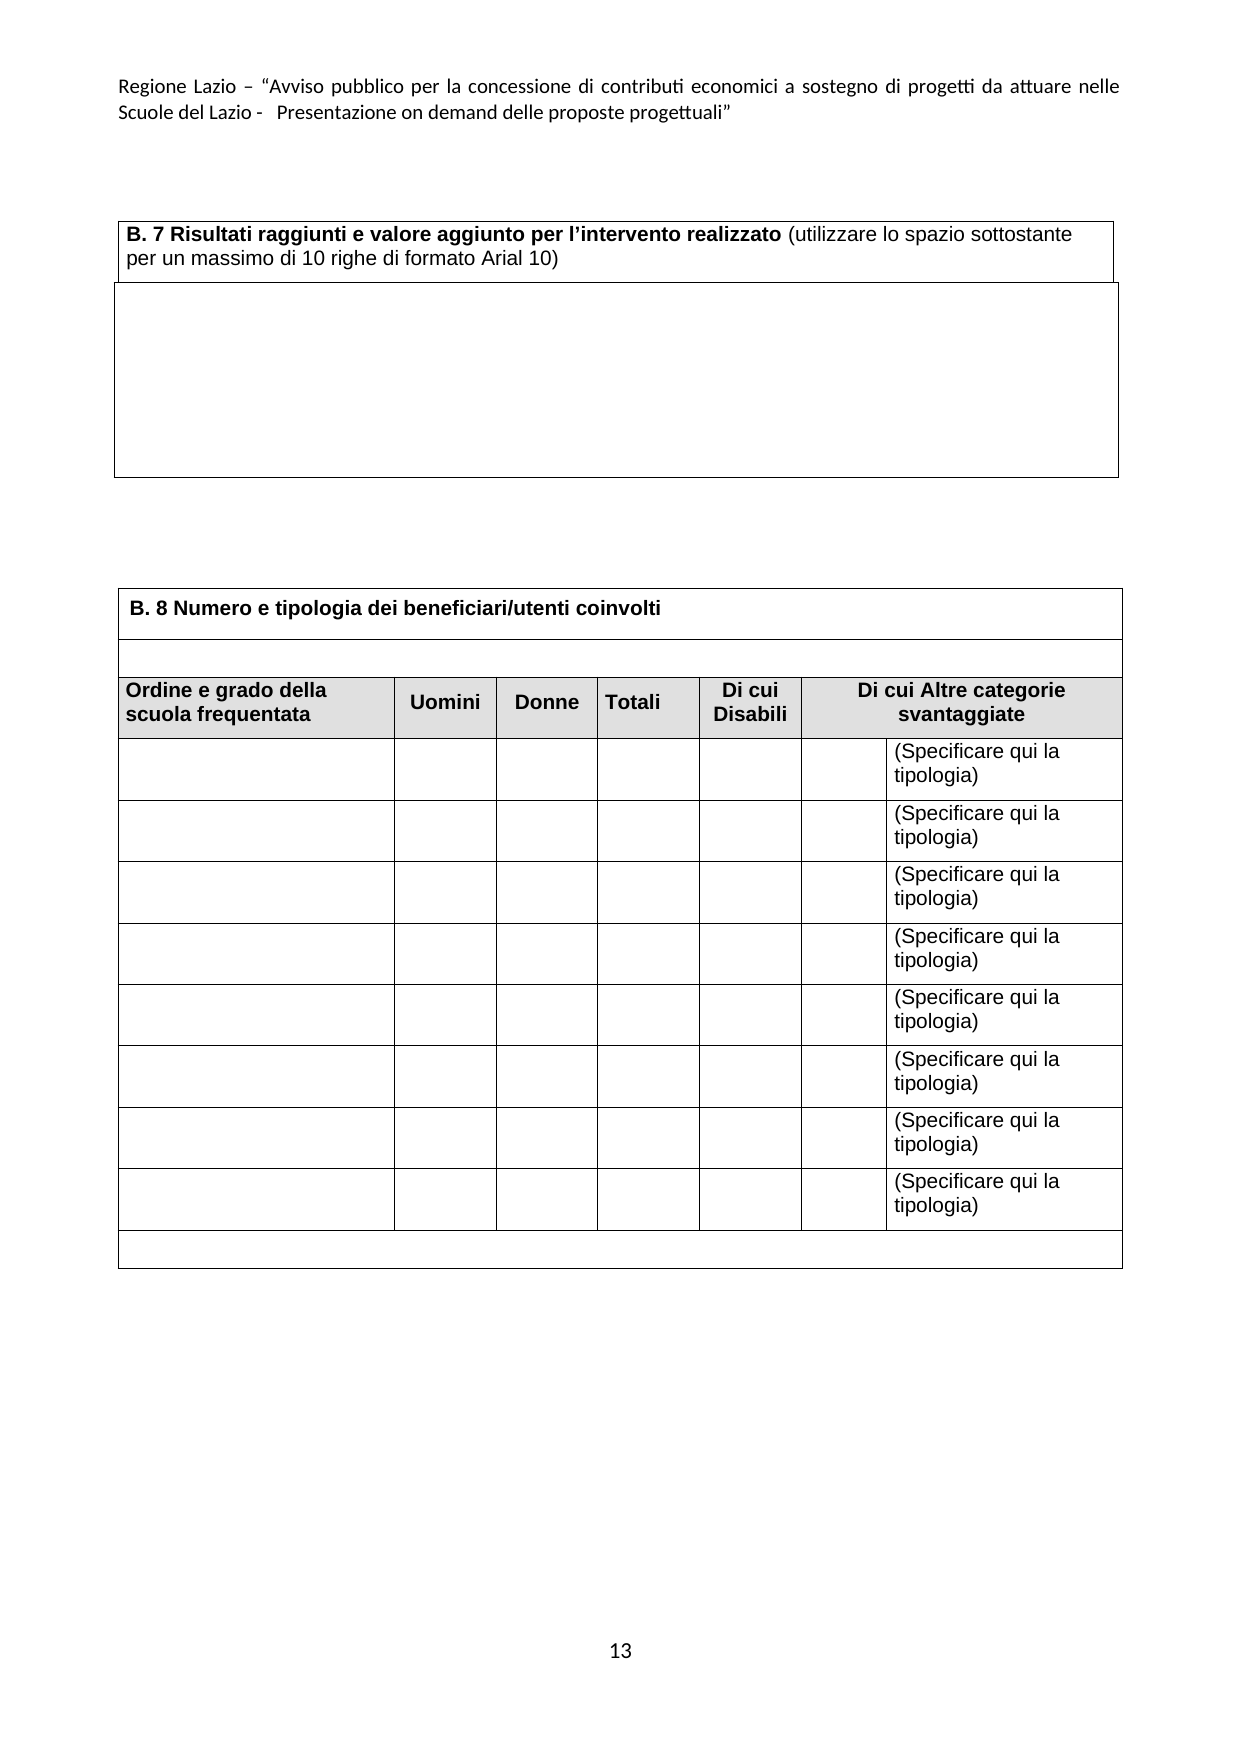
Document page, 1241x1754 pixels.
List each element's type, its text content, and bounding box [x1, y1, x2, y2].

table_cell [497, 985, 597, 1045]
table_cell [119, 1046, 394, 1107]
table_cell [700, 1046, 801, 1107]
table_cell [497, 1169, 597, 1230]
table_cell [119, 1231, 1122, 1268]
table_cell (Specificare qui la tipologia) [887, 739, 1122, 799]
table_cell [119, 985, 394, 1045]
table_cell [395, 801, 496, 861]
table_cell [395, 1108, 496, 1168]
table_header [1114, 221, 1118, 282]
table_cell [119, 801, 394, 861]
table_cell [119, 862, 394, 922]
table_cell [700, 985, 801, 1045]
table_cell [395, 1169, 496, 1230]
table_cell [119, 640, 1122, 677]
table_cell [598, 1108, 699, 1168]
table_header [114, 221, 118, 282]
table_cell [598, 1169, 699, 1230]
table_cell (Specificare qui la tipologia) [887, 1169, 1122, 1230]
table_cell [497, 924, 597, 984]
table_cell [119, 1108, 394, 1168]
table_cell [802, 739, 886, 799]
table_cell Di cui Disabili [700, 678, 801, 738]
table_cell [497, 1046, 597, 1107]
table_header B. 8 Numero e tipologia dei beneficiari/utenti coinvolti [119, 589, 1122, 639]
table_cell [700, 1169, 801, 1230]
table_cell (Specificare qui la tipologia) [887, 924, 1122, 984]
table_cell [115, 283, 1118, 477]
table_cell [119, 924, 394, 984]
table_cell [802, 1108, 886, 1168]
table_cell [598, 985, 699, 1045]
table_cell Uomini [395, 678, 496, 738]
table_cell [119, 739, 394, 799]
table_cell [802, 862, 886, 922]
table_cell [497, 862, 597, 922]
table_cell [395, 739, 496, 799]
table_cell [802, 985, 886, 1045]
table_cell [802, 1046, 886, 1107]
table_cell [395, 924, 496, 984]
table_cell [395, 985, 496, 1045]
table_cell [802, 924, 886, 984]
table_cell [119, 1169, 394, 1230]
table_cell (Specificare qui la tipologia) [887, 1108, 1122, 1168]
table_cell Totali [598, 678, 699, 738]
table_cell [700, 924, 801, 984]
table_cell [497, 739, 597, 799]
table_cell [598, 924, 699, 984]
table_cell [497, 801, 597, 861]
table_cell [497, 1108, 597, 1168]
table_cell (Specificare qui la tipologia) [887, 985, 1122, 1045]
table_cell [700, 801, 801, 861]
table_cell Ordine e grado della scuola frequentata [119, 678, 394, 738]
table_cell [395, 862, 496, 922]
table_cell [598, 801, 699, 861]
table_cell [802, 1169, 886, 1230]
table_cell [598, 862, 699, 922]
table_cell [700, 1108, 801, 1168]
table_cell Di cui Altre categorie svantaggiate [802, 678, 1122, 738]
table_cell Donne [497, 678, 597, 738]
table_cell [802, 801, 886, 861]
table_cell [598, 1046, 699, 1107]
table_cell [395, 1046, 496, 1107]
table_cell [598, 739, 699, 799]
table_cell [700, 739, 801, 799]
table_cell [700, 862, 801, 922]
table_cell (Specificare qui la tipologia) [887, 801, 1122, 861]
table_cell (Specificare qui la tipologia) [887, 862, 1122, 922]
table_header B. 7 Risultati raggiunti e valore aggiunto per l’intervento realizzato (utilizzare lo spazio sottostante per un massimo di 10 righe di formato Arial 10) [119, 222, 1113, 282]
table_cell (Specificare qui la tipologia) [887, 1046, 1122, 1107]
